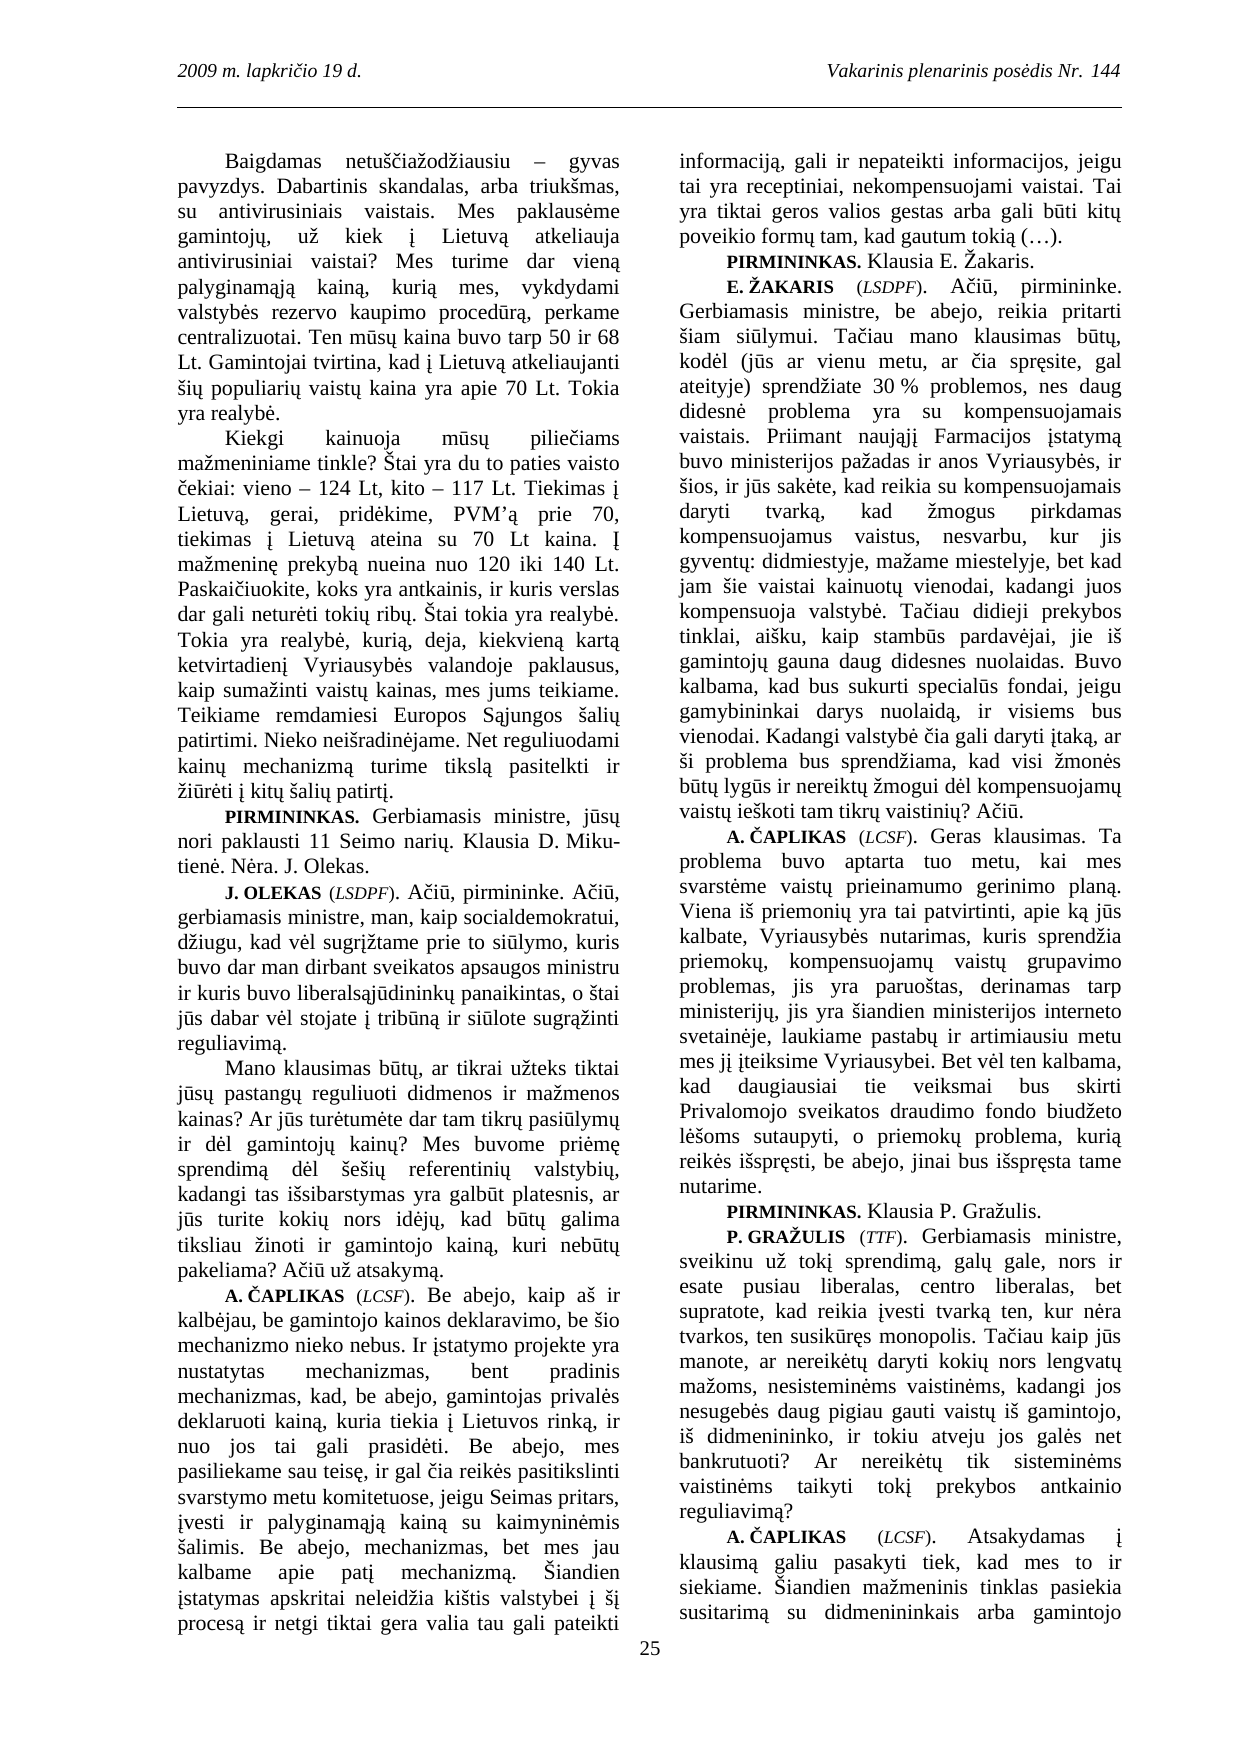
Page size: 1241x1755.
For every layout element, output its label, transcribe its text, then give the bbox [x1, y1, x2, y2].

text Baigdamas netuščiažodžiausiu – gyvas pavyzdys. Dabartinis skandalas, arba triukšmas, su antivirusiniais vaistais. Mes paklausėme gamintojų, už kiek į Lietuvą atkeliauja antivirusiniai vaistai? Mes turime dar vieną palyginamąją kainą, kurią mes, vykdydami valstybės rezervo kaupimo procedūrą, perkame centralizuotai. Ten mūsų kaina buvo tarp 50 ir 68 Lt. Gamintojai tvirtina, kad į Lietuvą atkeliaujanti šių populiarių vaistų kaina yra apie 70 Lt. Tokia yra realybė. [177, 148, 620, 425]
text A. ČAPLIKAS (LCSF). Atsakydamas į klausimą galiu pasakyti tiek, kad mes to ir siekiame. Šiandien mažmeninis tinklas pasiekia susitarimą su didmenininkais arba gamintojo [679, 1523, 1122, 1624]
text A. ČAPLIKAS (LCSF). Geras klausimas. Ta problema buvo aptarta tuo metu, kai mes svarstėme vaistų prieinamumo gerinimo planą. Viena iš priemonių yra tai patvirtinti, apie ką jūs kalbate, Vyriausybės nutarimas, kuris sprendžia priemokų, kompensuojamų vaistų grupavimo problemas, jis yra paruoštas, derinamas tarp ministerijų, jis yra šiandien ministerijos interneto svetainėje, laukiame pastabų ir artimiausiu metu mes jį įteiksime Vyriausybei. Bet vėl ten kalbama, kad daugiausiai tie veiksmai bus skirti Privalomojo sveikatos drau­dimo fondo biudžeto lėšoms sutaupyti, o priemokų problema, kurią reikės išspręsti, be abejo, jinai bus išspręsta tame nutarime. [679, 823, 1122, 1198]
text PIRMININKAS. Klausia P. Gražulis. [679, 1198, 1122, 1223]
text informaciją, gali ir nepateikti informacijos, jeigu tai yra receptiniai, nekompensuojami vaistai. Tai yra tiktai geros valios gestas arba gali būti kitų poveikio formų tam, kad gautum tokią (…). [679, 148, 1122, 248]
text Mano klausimas būtų, ar tikrai užteks tiktai jūsų pastangų reguliuoti didmenos ir mažmenos kai­nas? Ar jūs turėtumėte dar tam tikrų pasiūlymų ir dėl gamintojų kainų? Mes buvome priėmę spren­dimą dėl šešių referentinių valstybių, kadangi tas išsibarstymas yra galbūt platesnis, ar jūs turite kokių nors idėjų, kad būtų galima tiksliau žinoti ir gamintojo kainą, kuri nebūtų pakeliama? Ačiū už atsakymą. [177, 1055, 620, 1282]
text E. ŽAKARIS (LSDPF). Ačiū, pirmininke. Gerbiamasis ministre, be abejo, reikia pritarti šiam siūlymui. Tačiau mano klausimas būtų, kodėl (jūs ar vienu metu, ar čia spręsite, gal ateityje) sprendžiate 30 % problemos, nes daug didesnė problema yra su kompensuojamais vaistais. Priimant naująjį Farmacijos įstatymą buvo ministerijos pažadas ir anos Vyriausybės, ir šios, ir jūs sakėte, kad reikia su kompensuojamais daryti tvarką, kad žmogus pirkdamas kompensuojamus vaistus, nesvarbu, kur jis gyventų: didmiestyje, mažame miestelyje, bet kad jam šie vaistai kainuotų vienodai, kadangi juos kompensuoja valstybė. Tačiau didieji prekybos tinklai, aišku, kaip stambūs pardavėjai, jie iš gamintojų gauna daug didesnes nuolaidas. Buvo kalbama, kad bus sukurti specialūs fondai, jeigu gamybininkai darys nuolaidą, ir visiems bus vienodai. Kadangi valstybė čia gali daryti įtaką, ar ši problema bus sprendžiama, kad visi žmonės būtų lygūs ir nereiktų žmogui dėl kompensuojamų vaistų ieškoti tam tikrų vaistinių? Ačiū. [679, 273, 1122, 823]
text PIRMININKAS. Klausia E. Žakaris. [679, 248, 1122, 273]
text P. GRAŽULIS (TTF). Gerbiamasis ministre, sveikinu už tokį sprendimą, galų gale, nors ir esate pusiau liberalas, centro liberalas, bet supratote, kad reikia įvesti tvarką ten, kur nėra tvarkos, ten susikūręs monopolis. Tačiau kaip jūs manote, ar nereikėtų daryti kokių nors lengvatų mažoms, nesisteminėms vaistinėms, kadangi jos nesugebės daug pigiau gauti vaistų iš gamintojo, iš didmenininko, ir tokiu atveju jos galės net bankrutuoti? Ar nereikėtų tik sisteminėms vaistinėms taikyti tokį prekybos antkainio reguliavimą? [679, 1223, 1122, 1523]
text J. OLEKAS (LSDPF). Ačiū, pirmininke. Ačiū, gerbiamasis ministre, man, kaip socialdemokratui, džiugu, kad vėl sugrįžtame prie to siūlymo, kuris buvo dar man dirbant sveikatos apsaugos ministru ir kuris buvo liberalsąjūdininkų panaikintas, o štai jūs dabar vėl stojate į tribūną ir siūlote sugrąžinti reguliavimą. [177, 879, 620, 1055]
text PIRMININKAS. Gerbiamasis ministre, jūsų nori paklausti 11 Seimo narių. Klausia D. Miku­tienė. Nėra. J. Olekas. [177, 803, 620, 879]
text Kiekgi kainuoja mūsų piliečiams mažmeniniame tinkle? Štai yra du to paties vaisto čekiai: vieno – 124 Lt, kito – 117 Lt. Tiekimas į Lietuvą, gerai, pridėkime, PVM’ą prie 70, tiekimas į Lietuvą ateina su 70 Lt kaina. Į mažmeninę prekybą nueina nuo 120 iki 140 Lt. Paskaičiuokite, koks yra antkainis, ir kuris verslas dar gali neturėti tokių ribų. Štai tokia yra realybė. Tokia yra realybė, kurią, deja, kiekvieną kartą ketvirtadienį Vyriausybės valandoje paklausus, kaip sumažinti vaistų kainas, mes jums teikiame. Teikiame remdamiesi Europos Sąjungos šalių patirtimi. Nieko neišradinėjame. Net reguliuodami kainų mechanizmą turime tikslą pasitelkti ir žiūrėti į kitų šalių patirtį. [177, 425, 620, 803]
text A. ČAPLIKAS (LCSF). Be abejo, kaip aš ir kalbėjau, be gamintojo kainos deklaravimo, be šio mechanizmo nieko nebus. Ir įstatymo projekte yra nustatytas mechanizmas, bent pradinis mechanizmas, kad, be abejo, gamintojas privalės deklaruoti kainą, kuria tiekia į Lietuvos rinką, ir nuo jos tai gali prasidėti. Be abejo, mes pasiliekame sau teisę, ir gal čia reikės pasitikslinti svarstymo metu komitetuose, jeigu Seimas pritars, įvesti ir palyginamąją kainą su kaimyninėmis šalimis. Be abejo, mechanizmas, bet mes jau kalbame apie patį mechanizmą. Šiandien įstatymas apskritai neleidžia kištis valstybei į šį procesą ir netgi tiktai gera valia tau gali pateikti [177, 1282, 620, 1635]
